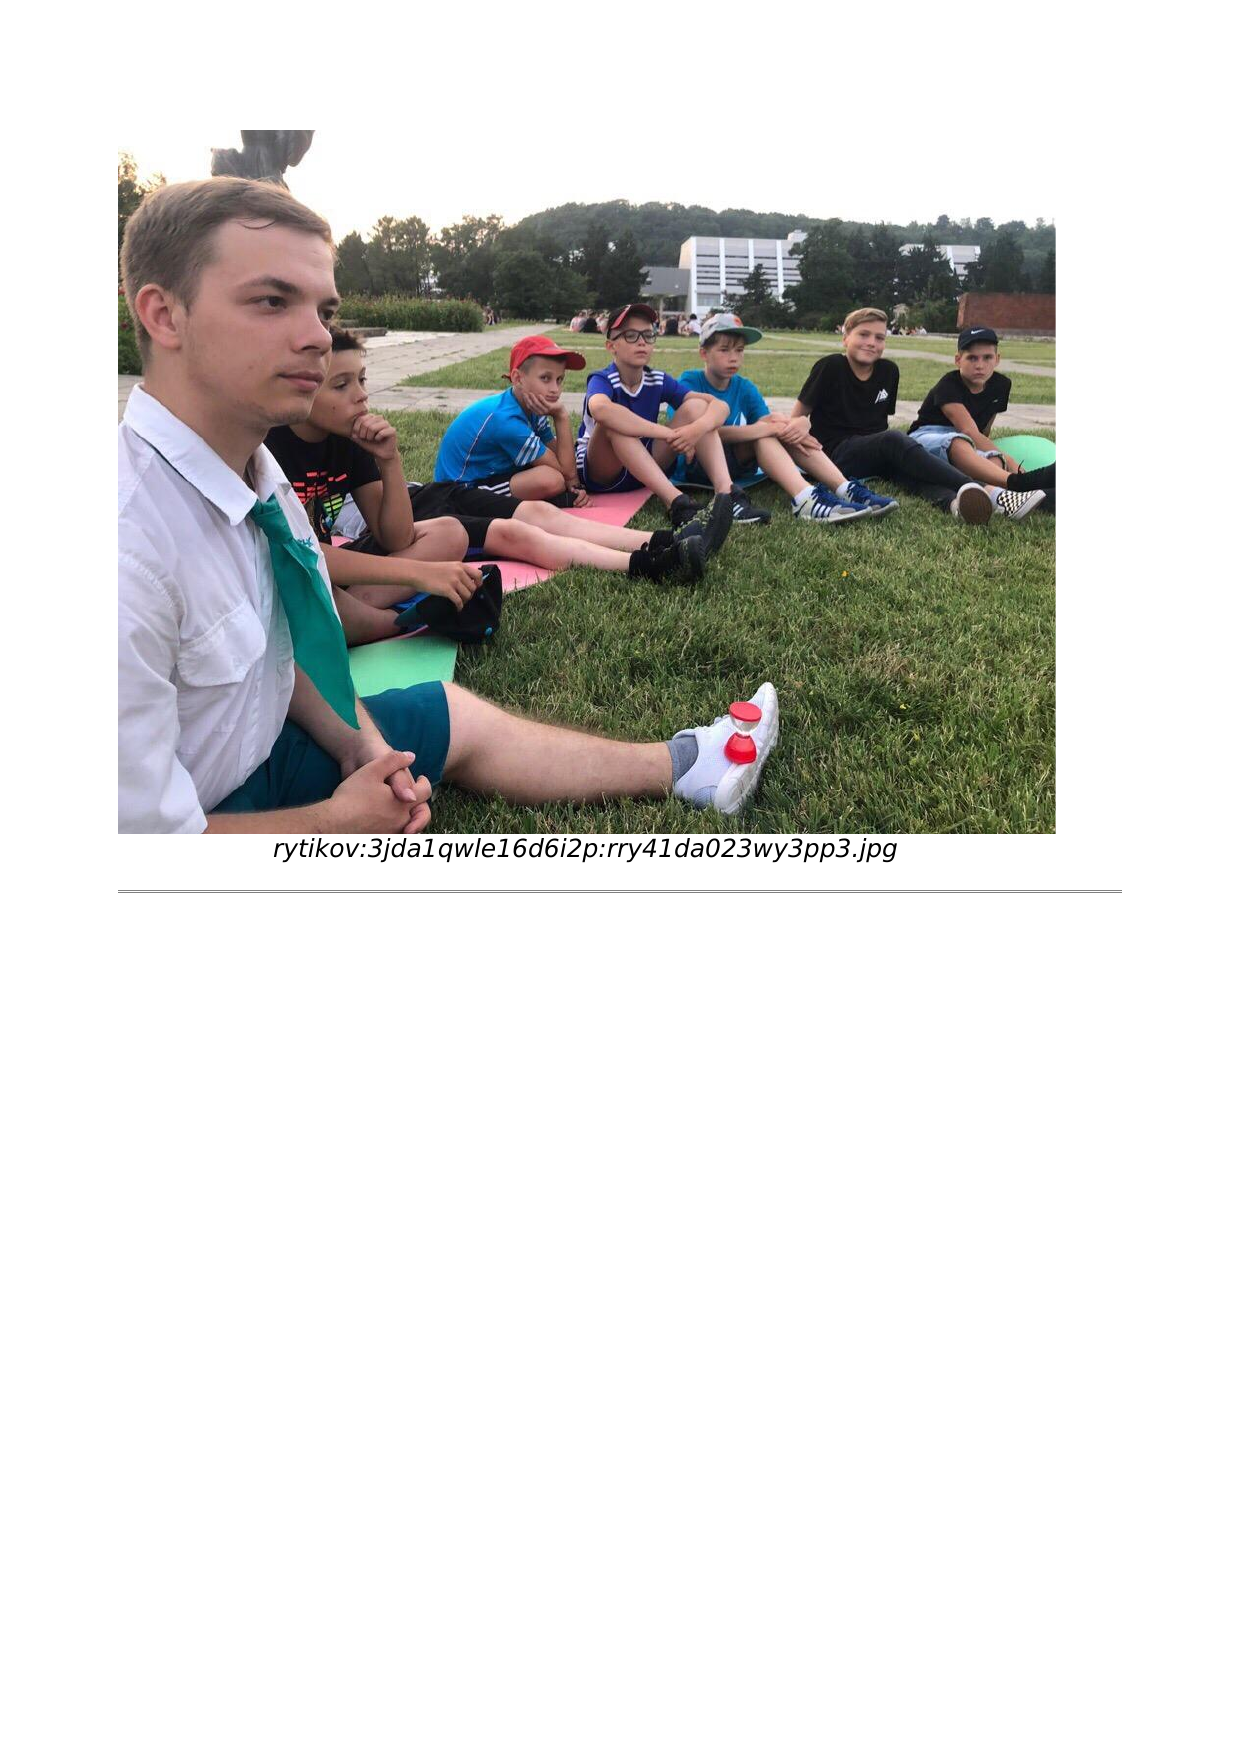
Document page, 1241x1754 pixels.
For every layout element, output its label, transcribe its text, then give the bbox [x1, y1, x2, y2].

text rytikov:3jda1qwle16d6i2p:rry41da023wy3pp3.jpg [118, 834, 1056, 863]
picture [118, 130, 1056, 834]
